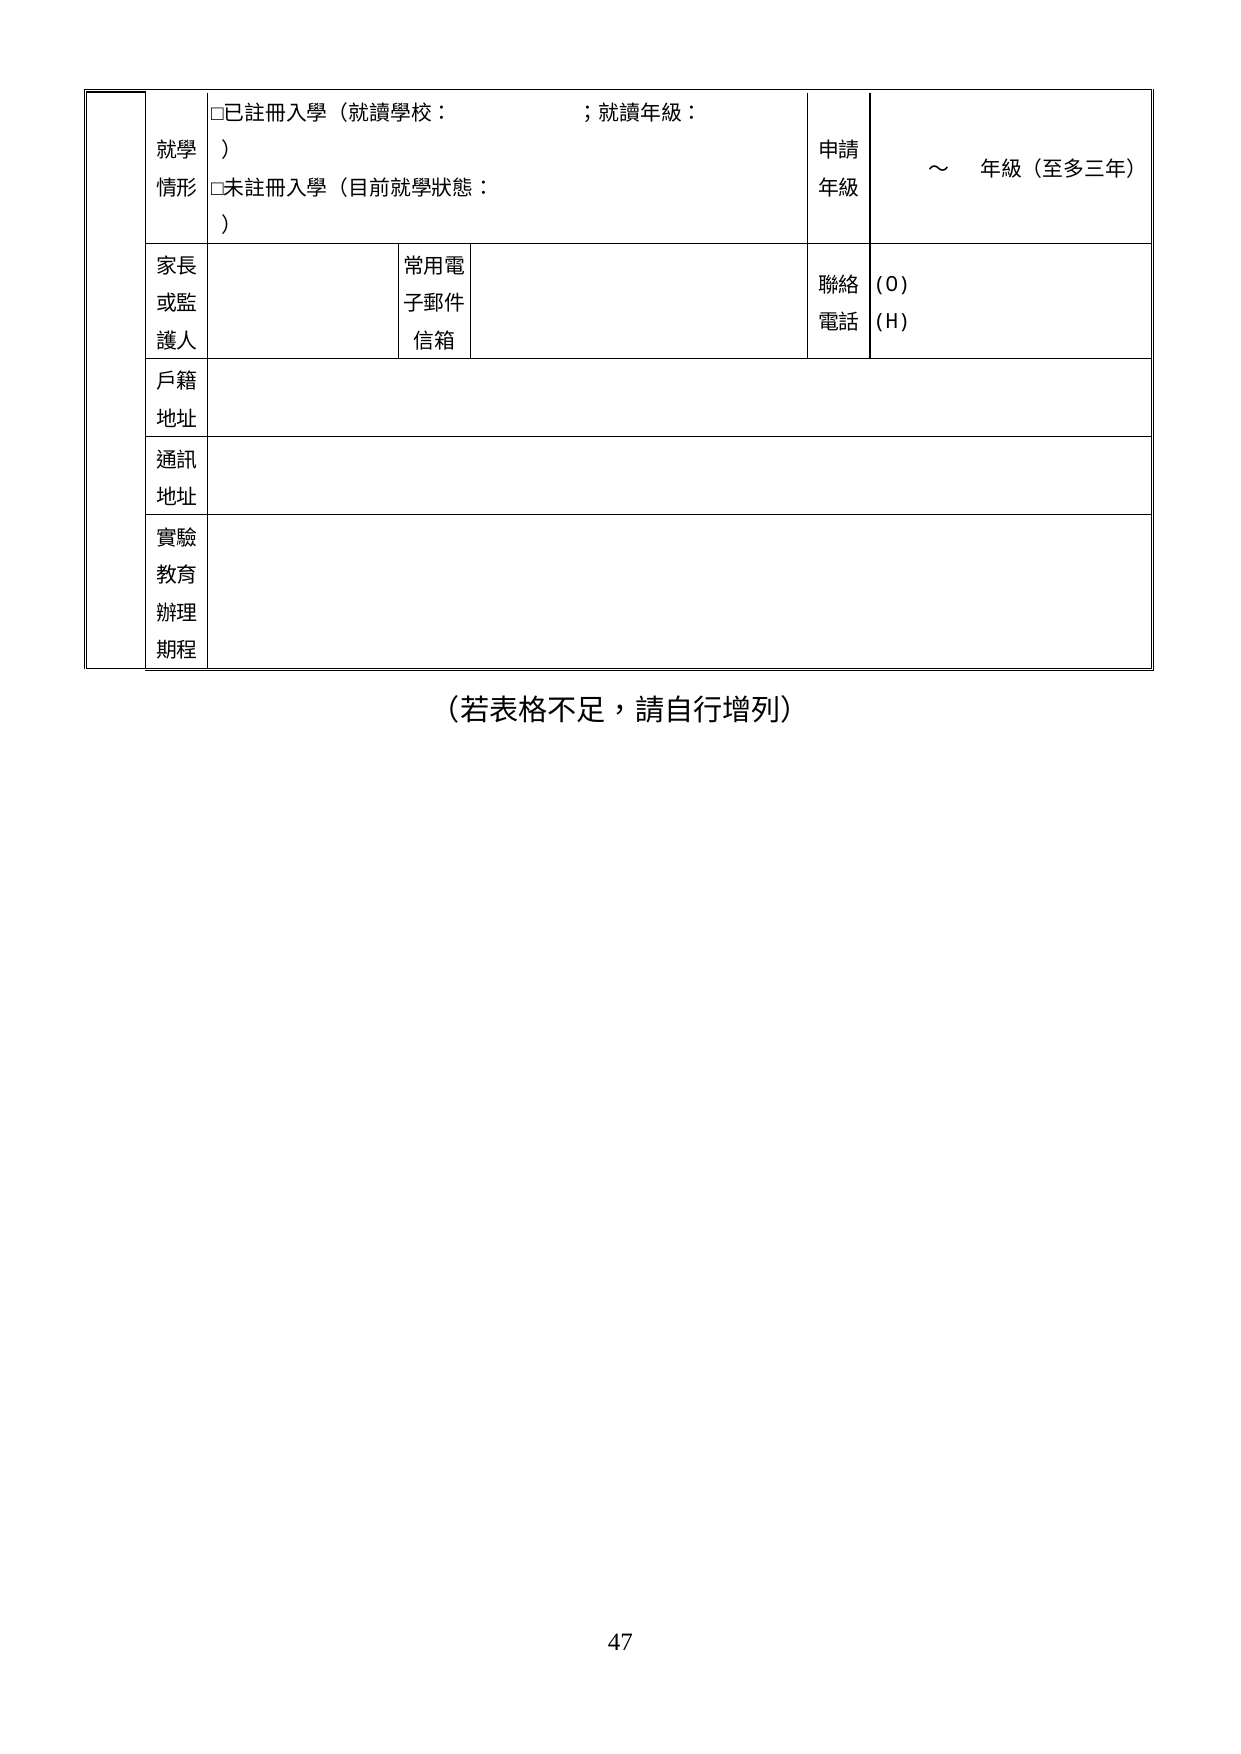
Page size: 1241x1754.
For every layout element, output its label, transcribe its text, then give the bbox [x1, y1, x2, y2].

text （若表格不足，請自行增列） [89, 671, 1152, 746]
table_cell 申請年級 [808, 90, 870, 242]
table_cell 家長或監護人 [146, 244, 207, 358]
table_cell [208, 244, 398, 358]
table_cell 實驗教育 辦理期程 [146, 515, 207, 667]
table_cell 通訊地址 [146, 437, 207, 514]
table_cell 戶籍地址 [146, 359, 207, 436]
table_cell [471, 244, 807, 358]
table_cell 就學情形 [145, 90, 208, 242]
table_cell [87, 93, 145, 667]
table_cell [208, 437, 1151, 514]
table_cell (O) (H) [871, 244, 1151, 358]
table_cell [208, 359, 1151, 436]
table_cell 常用電子郵件信箱 [399, 244, 470, 358]
table_cell 聯絡電話 [808, 244, 869, 358]
table_cell [208, 515, 1151, 667]
table_cell □已註冊入學（就讀學校： ；就讀年級： ） □未註冊入學（目前就學狀態： ） [208, 90, 807, 242]
table_cell ～ 年級（至多三年） [870, 90, 1151, 242]
